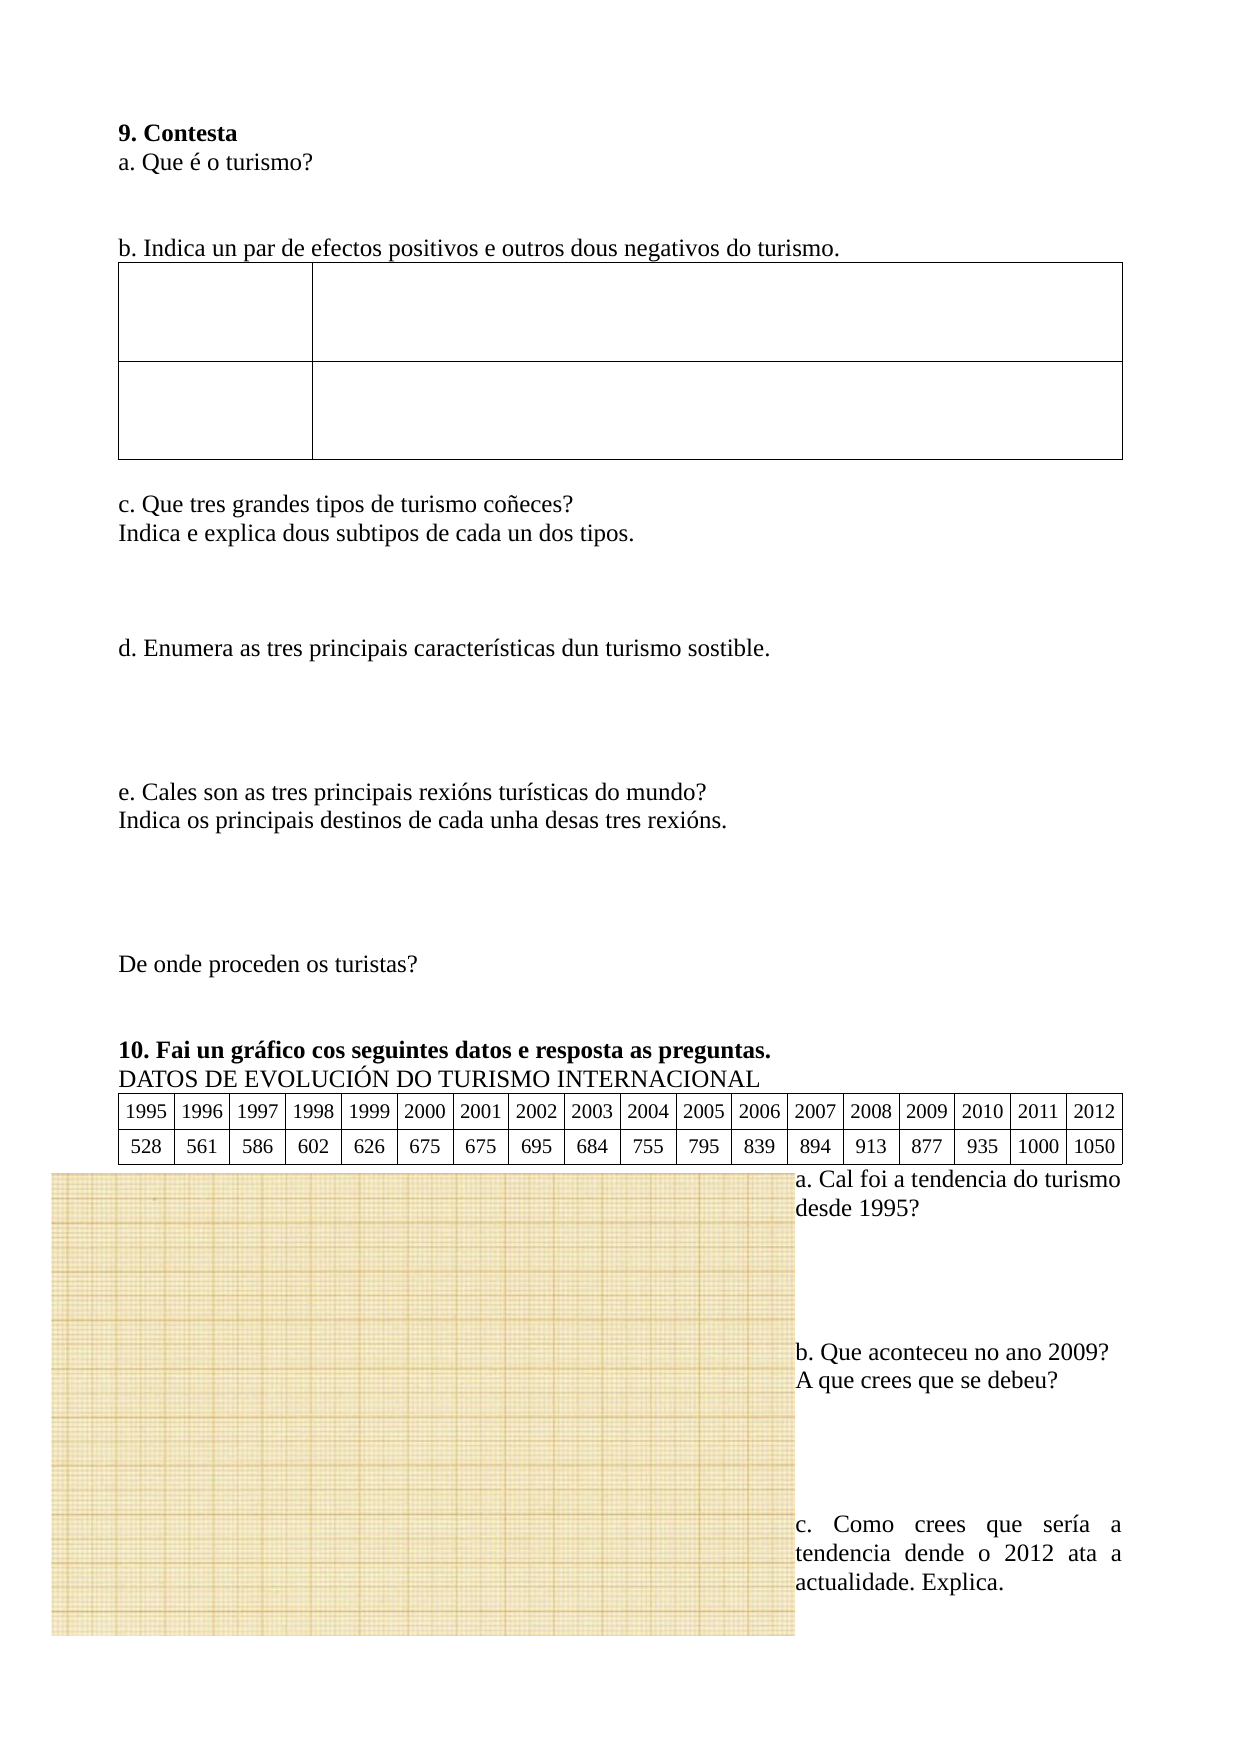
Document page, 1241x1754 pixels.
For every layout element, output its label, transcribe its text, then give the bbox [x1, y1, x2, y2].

table_cell [119, 362, 312, 459]
text b. Indica un par de efectos positivos e outros dous negativos do turismo. [118, 233, 1122, 262]
table_cell 913 [844, 1130, 899, 1164]
table_cell 755 [621, 1130, 676, 1164]
table_header 1996 [175, 1094, 229, 1128]
table_header 2009 [900, 1094, 954, 1128]
table_header 2006 [732, 1094, 787, 1128]
table_cell 935 [955, 1130, 1010, 1164]
text a. Cal foi a tendencia do turismo desde 1995? [118, 1165, 1122, 1222]
table_cell 626 [342, 1130, 397, 1164]
table_header [313, 263, 1122, 361]
table_header 2007 [788, 1094, 843, 1128]
table_cell 1000 [1011, 1130, 1066, 1164]
table_header 1998 [286, 1094, 341, 1128]
table_cell 839 [732, 1130, 787, 1164]
table_header 2003 [565, 1094, 620, 1128]
table_header 2008 [844, 1094, 899, 1128]
table_cell 675 [454, 1130, 508, 1164]
table_cell 602 [286, 1130, 341, 1164]
table_header 2001 [454, 1094, 508, 1128]
picture [51, 1173, 796, 1636]
text d. Enumera as tres principais características dun turismo sostible. [118, 633, 1122, 662]
table_cell 675 [398, 1130, 453, 1164]
text Indica e explica dous subtipos de cada un dos tipos. [118, 518, 1122, 547]
text c. Que tres grandes tipos de turismo coñeces? [118, 489, 1122, 518]
table_cell 684 [565, 1130, 620, 1164]
table_header 2005 [677, 1094, 731, 1128]
table_cell 695 [509, 1130, 564, 1164]
text b. Que aconteceu no ano 2009? A que crees que se debeu? [796, 1337, 1122, 1394]
table_header 2010 [955, 1094, 1010, 1128]
table_cell [313, 362, 1122, 459]
table_cell 894 [788, 1130, 843, 1164]
text DATOS DE EVOLUCIÓN DO TURISMO INTERNACIONAL [118, 1064, 1122, 1093]
table_header 1999 [342, 1094, 397, 1128]
table_header 2011 [1011, 1094, 1066, 1128]
text 9. Contesta [118, 118, 1122, 147]
text a. Que é o turismo? [118, 147, 1122, 176]
text 10. Fai un gráfico cos seguintes datos e resposta as preguntas. [118, 1035, 1122, 1064]
text c. Como crees que sería a tendencia dende o 2012 ata a actualidade. Explica. [796, 1509, 1122, 1596]
text De onde proceden os turistas? [118, 949, 1122, 978]
table_header 1995 [119, 1094, 174, 1128]
text e. Cales son as tres principais rexións turísticas do mundo? [118, 777, 1122, 805]
table_header 2004 [621, 1094, 676, 1128]
table_cell 877 [900, 1130, 954, 1164]
text Indica os principais destinos de cada unha desas tres rexións. [118, 805, 1122, 834]
table_cell 1050 [1067, 1130, 1122, 1164]
table_header 2012 [1067, 1094, 1122, 1128]
table_cell 561 [175, 1130, 229, 1164]
table_cell 528 [119, 1130, 174, 1164]
table_header 1997 [230, 1094, 285, 1128]
table_cell 586 [230, 1130, 285, 1164]
table_header 2000 [398, 1094, 453, 1128]
table_header 2002 [509, 1094, 564, 1128]
table_cell 795 [677, 1130, 731, 1164]
table_header [119, 263, 312, 361]
